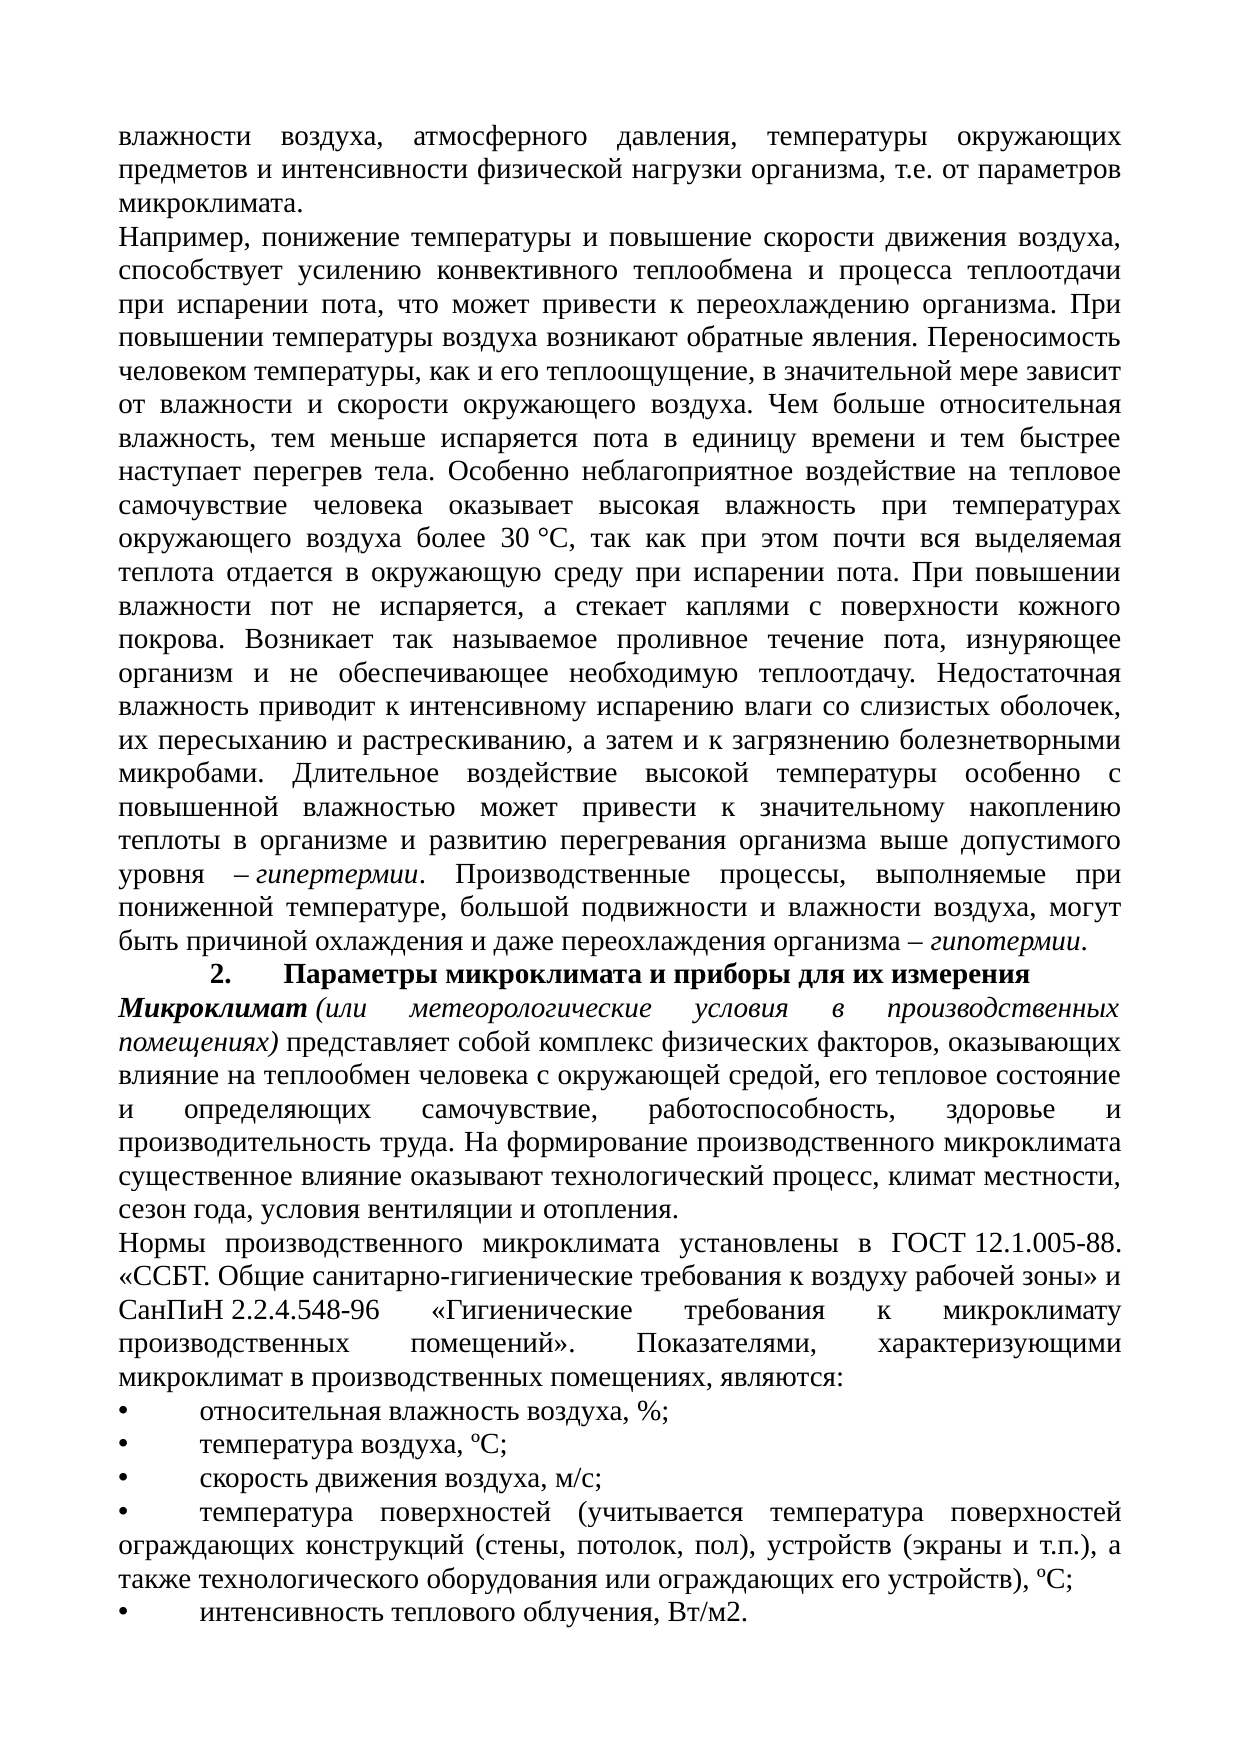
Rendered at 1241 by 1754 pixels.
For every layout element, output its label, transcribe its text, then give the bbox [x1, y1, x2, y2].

text влажности воздуха, атмосферного давления, температуры окружающих предметов и интенсивности физической нагрузки организма, т.е. от параметров микроклимата. [118, 118, 1122, 219]
text Например, понижение температуры и повышение скорости движения воздуха, способствует усилению конвективного теплообмена и процесса теплоотдачи при испарении пота, что может привести к переохлаждению организма. При повышении температуры воздуха возникают обратные явления. Переносимость человеком температуры, как и его теплоощущение, в значительной мере зависит от влажности и скорости окружающего воздуха. Чем больше относительная влажность, тем меньше испаряется пота в единицу времени и тем быстрее наступает перегрев тела. Особенно неблагоприятное воздействие на тепловое самочувствие человека оказывает высокая влажность при температурах окружающего воздуха более 30 °С, так как при этом почти вся выделяемая теплота отдается в окружающую среду при испарении пота. При повышении влажности пот не испаряется, а стекает каплями с поверхности кожного покрова. Возникает так называемое проливное течение пота, изнуряющее организм и не обеспечивающее необходимую теплоотдачу. Недостаточная влажность приводит к интенсивному испарению влаги со слизистых оболочек, их пересыханию и растрескиванию, а затем и к загрязнению болезнетворными микробами. Длительное воздействие высокой температуры особенно с повышенной влажностью может привести к значительному накоплению теплоты в организме и развитию перегревания организма выше допустимого уровня – гипертермии. Производственные процессы, выполняемые при пониженной температуре, большой подвижности и влажности воздуха, могут быть причиной охлаждения и даже переохлаждения организма – гипотермии. [118, 219, 1122, 957]
text Микроклимат (или метеорологические условия в производственных помещениях) представляет собой комплекс физических факторов, оказывающих влияние на теплообмен человека с окружающей средой, его тепловое состояние и определяющих самочувствие, работоспособность, здоровье и производительность труда. На формирование производственного микроклимата существенное влияние оказывают технологический процесс, климат местности, сезон года, условия вентиляции и отопления. [118, 990, 1122, 1225]
list интенсивность теплового облучения, Вт/м2. [118, 1594, 1122, 1628]
list температура воздуха, ºС; [118, 1426, 1122, 1460]
list Параметры микроклимата и приборы для их измерения [118, 957, 1122, 990]
list скорость движения воздуха, м/с; [118, 1460, 1122, 1494]
list температура поверхностей (учитывается температура поверхностей ограждающих конструкций (стены, потолок, пол), устройств (экраны и т.п.), а также технологического оборудования или ограждающих его устройств), ºС; [118, 1494, 1122, 1594]
text Нормы производственного микроклимата установлены в ГОСТ 12.1.005-88. «ССБТ. Общие санитарно-гигиенические требования к воздуху рабочей зоны» и СанПиН 2.2.4.548-96 «Гигиенические требования к микроклимату производственных помещений». Показателями, характеризующими микроклимат в производственных помещениях, являются: [118, 1225, 1122, 1393]
list относительная влажность воздуха, %; [118, 1393, 1122, 1426]
